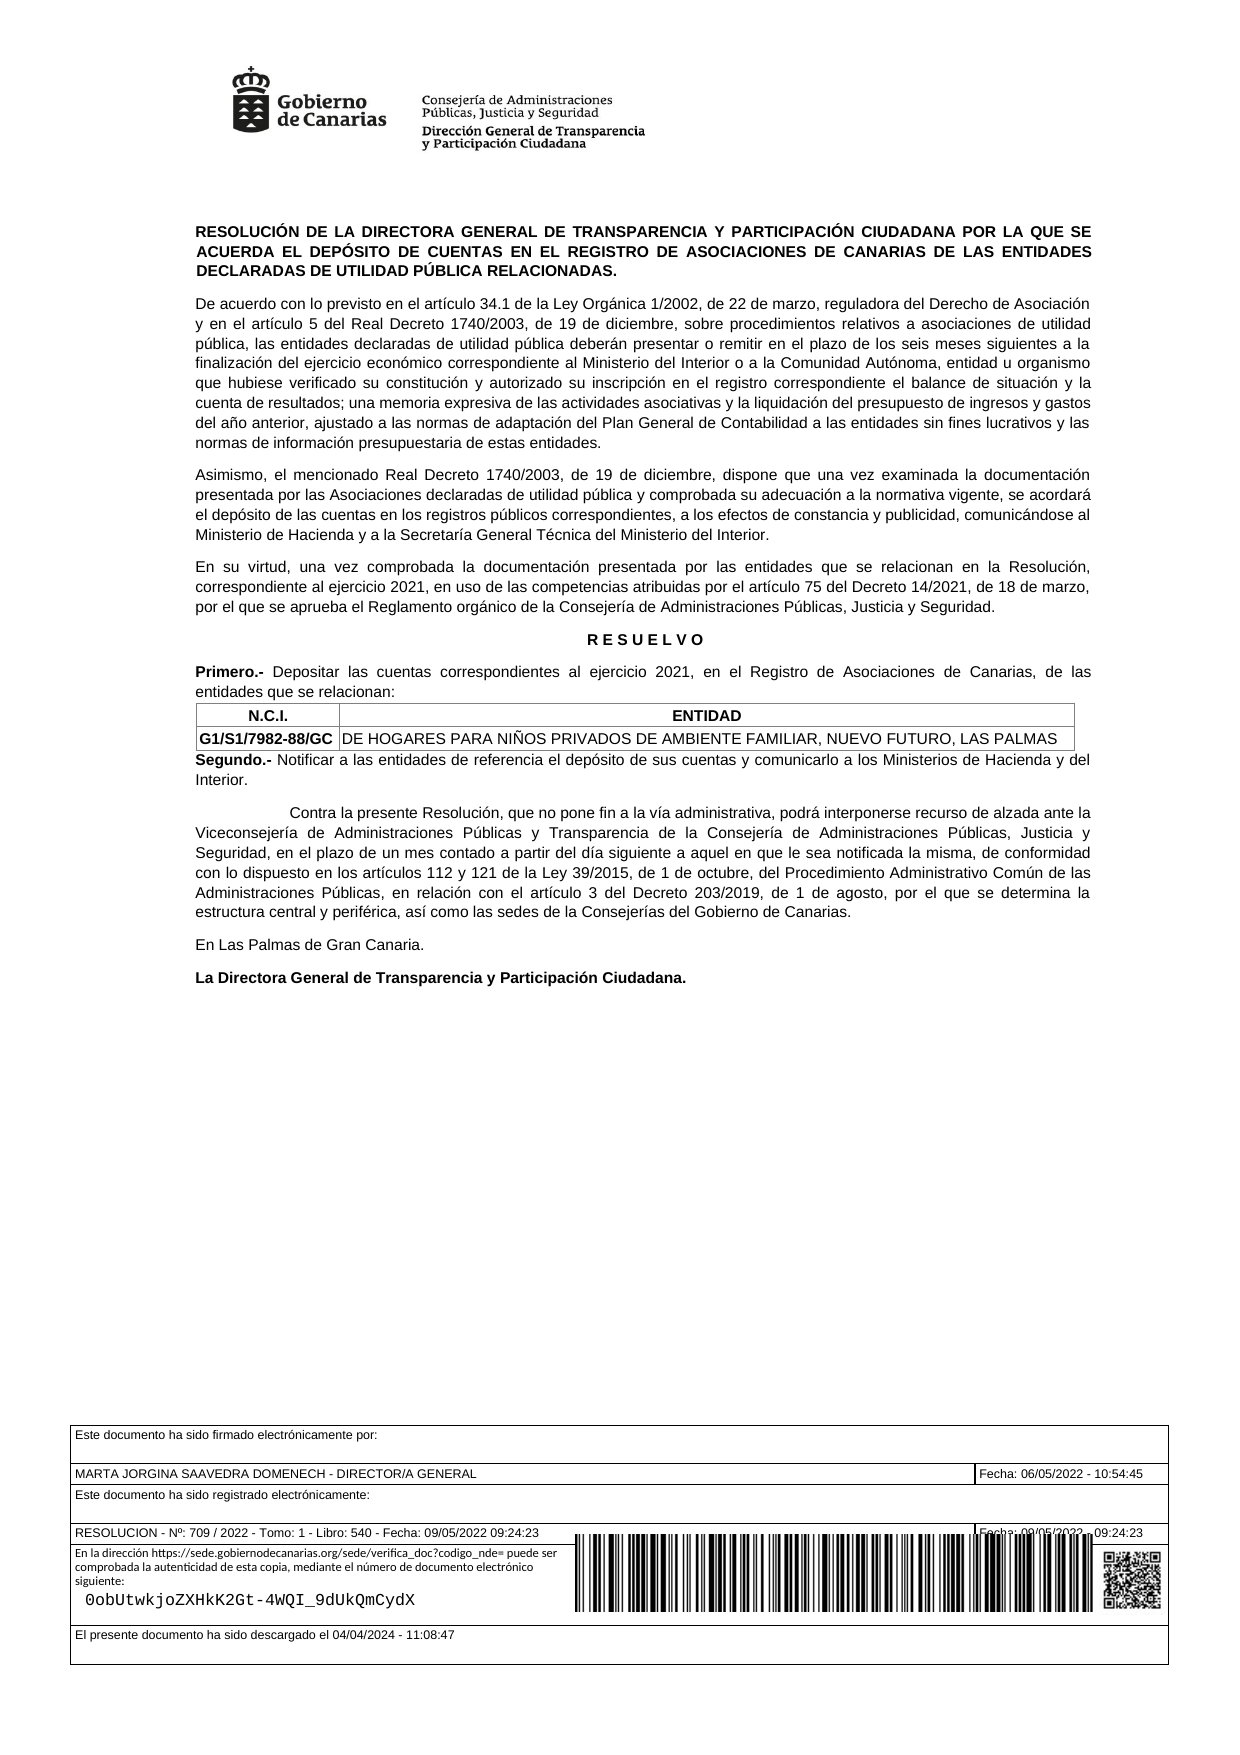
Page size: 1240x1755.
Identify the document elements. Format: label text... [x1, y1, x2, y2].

text R E S U E L V O [197, 630, 1092, 648]
table_cell [975, 1545, 1168, 1625]
text En Las Palmas de Gran Canaria. [195, 936, 1092, 954]
table_cell G1/S1/7982-88/GC [197, 727, 339, 750]
table_cell En la dirección https://sede.gobiernodecanarias.org/sede/verifica_doc?codigo_nde= puede ser comprobada la autenticidad de esta copia, mediante el número de documento electrónico siguiente: 0obUtwkjoZXHkK2Gt-4WQI_9dUkQmCydX [71, 1545, 975, 1625]
text Primero.- Depositar las cuentas correspondientes al ejercicio 2021, en el Registro de Asociaciones de Canarias, de las entidades que se relacionan: [195, 663, 1092, 701]
text De acuerdo con lo previsto en el artículo 34.1 de la Ley Orgánica 1/2002, de 22 de marzo, reguladora del Derecho de Asociación y en el artículo 5 del Real Decreto 1740/2003, de 19 de diciembre, sobre procedimientos relativos a asociaciones de utilidad pública, las entidades declaradas de utilidad pública deberán presentar o remitir en el plazo de los seis meses siguientes a la finalización del ejercicio económico correspondiente al Ministerio del Interior o a la Comunidad Autónoma, entidad u organismo que hubiese verificado su constitución y autorizado su inscripción en el registro correspondiente el balance de situación y la cuenta de resultados; una memoria expresiva de las actividades asociativas y la liquidación del presupuesto de ingresos y gastos del año anterior, ajustado a las normas de adaptación del Plan General de Contabilidad a las entidades sin fines lucrativos y las normas de información presupuestaria de estas entidades. [195, 295, 1092, 451]
table_header N.C.I. [197, 704, 339, 726]
table_header [975, 1426, 1168, 1463]
table_cell RESOLUCION - Nº: 709 / 2022 - Tomo: 1 - Libro: 540 - Fecha: 09/05/2022 09:24:23 [71, 1524, 974, 1544]
table_cell Fecha: 06/05/2022 - 10:54:45 [976, 1464, 1168, 1484]
text La Directora General de Transparencia y Participación Ciudadana. [195, 968, 1092, 987]
table_cell DE HOGARES PARA NIÑOS PRIVADOS DE AMBIENTE FAMILIAR, NUEVO FUTURO, LAS PALMAS [340, 727, 1074, 750]
text Asimismo, el mencionado Real Decreto 1740/2003, de 19 de diciembre, dispone que una vez examinada la documentación presentada por las Asociaciones declaradas de utilidad pública y comprobada su adecuación a la normativa vigente, se acordará el depósito de las cuentas en los registros públicos correspondientes, a los efectos de constancia y publicidad, comunicándose al Ministerio de Hacienda y a la Secretaría General Técnica del Ministerio del Interior. [195, 466, 1092, 543]
table_cell [975, 1485, 1168, 1523]
text Viceconsejería de Administraciones Públicas y Transparencia de la Consejería de Administraciones Públicas, Justicia y Seguridad, en el plazo de un mes contado a partir del día siguiente a aquel en que le sea notificada la misma, de conformidad con lo dispuesto en los artículos 112 y 121 de la Ley 39/2015, de 1 de octubre, del Procedimiento Administrativo Común de las Administraciones Públicas, en relación con el artículo 3 del Decreto 203/2019, de 1 de agosto, por el que se determina la estructura central y periférica, así como las sedes de la Consejerías del Gobierno de Canarias. [195, 824, 1092, 921]
table_cell [975, 1626, 1168, 1663]
table_cell Fecha: 09/05/2022 - 09:24:23 [976, 1524, 1168, 1544]
table_cell El presente documento ha sido descargado el 04/04/2024 - 11:08:47 [71, 1626, 975, 1663]
text En su virtud, una vez comprobada la documentación presentada por las entidades que se relacionan en la Resolución, correspondiente al ejercicio 2021, en uso de las competencias atribuidas por el artículo 75 del Decreto 14/2021, de 18 de marzo, por el que se aprueba el Reglamento orgánico de la Consejería de Administraciones Públicas, Justicia y Seguridad. [195, 558, 1092, 616]
table_header Este documento ha sido firmado electrónicamente por: [71, 1426, 975, 1463]
table_header ENTIDAD [340, 704, 1074, 726]
text Contra la presente Resolución, que no pone fin a la vía administrativa, podrá interponerse recurso de alzada ante la [197, 804, 1091, 822]
text Segundo.- Notificar a las entidades de referencia el depósito de sus cuentas y comunicarlo a los Ministerios de Hacienda y del Interior. [195, 751, 1092, 789]
table_cell Este documento ha sido registrado electrónicamente: [71, 1485, 975, 1523]
text RESOLUCIÓN DE LA DIRECTORA GENERAL DE TRANSPARENCIA Y PARTICIPACIÓN CIUDADANA POR LA QUE SE ACUERDA EL DEPÓSITO DE CUENTAS EN EL REGISTRO DE ASOCIACIONES DE CANARIAS DE LAS ENTIDADES DECLARADAS DE UTILIDAD PÚBLICA RELACIONADAS. [195, 223, 1092, 280]
table_cell MARTA JORGINA SAAVEDRA DOMENECH - DIRECTOR/A GENERAL [71, 1464, 974, 1484]
